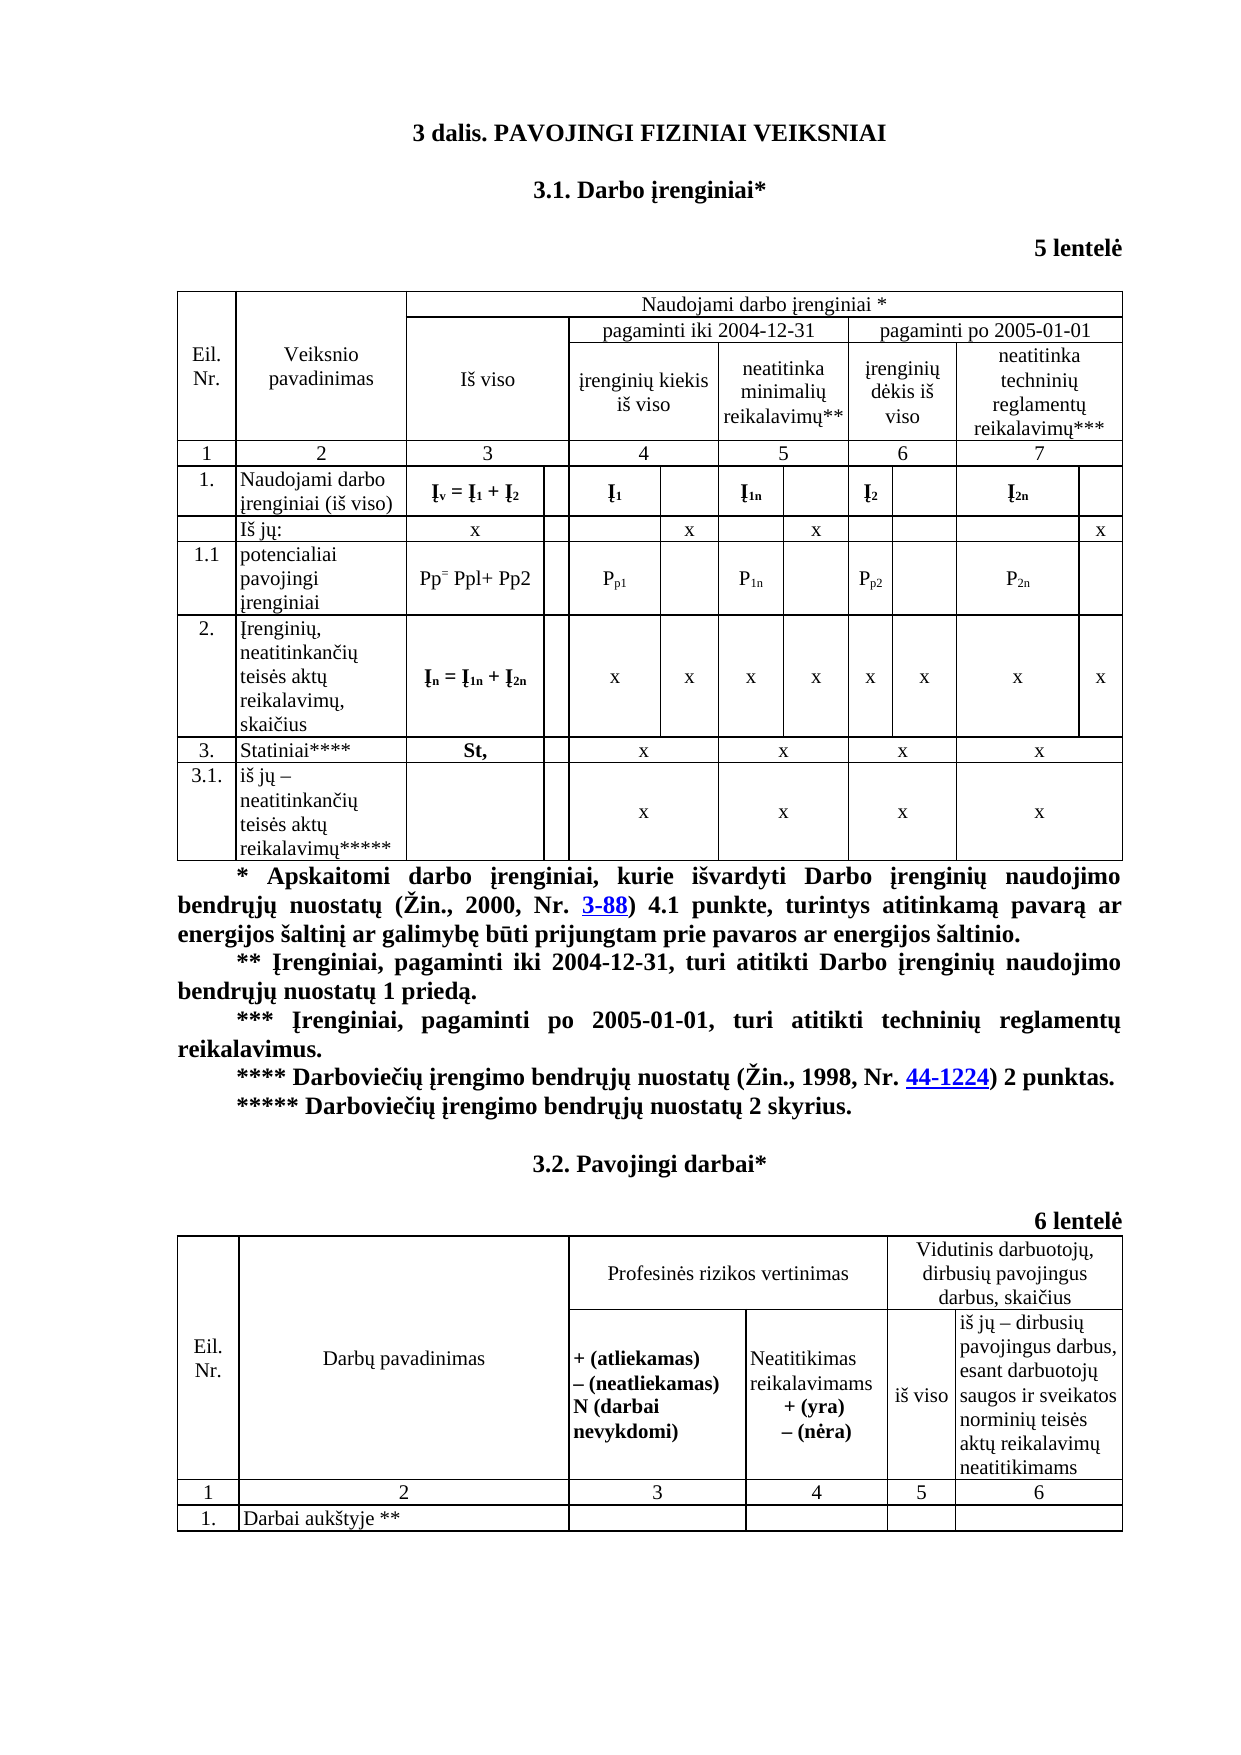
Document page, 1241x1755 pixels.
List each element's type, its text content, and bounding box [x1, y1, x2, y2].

table_cell [888, 1506, 955, 1530]
table_cell x [957, 738, 1122, 762]
table_cell [1080, 542, 1122, 614]
table_cell x [957, 616, 1078, 736]
table_cell Įv = Į1 + Į2 [407, 467, 543, 515]
table_cell x [719, 763, 848, 860]
table_cell 5 [888, 1480, 955, 1504]
table_cell x [893, 616, 956, 736]
text ** Įrenginiai, pagaminti iki 2004-12-31, turi atitikti Darbo įrenginių naudojimo bendrųjų nuostatų 1 priedą. [177, 947, 1122, 1005]
table_cell [570, 1506, 745, 1530]
table_cell x [784, 616, 848, 736]
table_cell 1 [178, 1480, 238, 1504]
table_cell neatitinka techninių reglamentų reikalavimų*** [957, 343, 1122, 440]
table_cell iš jų – dirbusių pavojingus darbus, esant darbuotojų saugos ir sveikatos norminių teisės aktų reikalavimų neatitikimams [956, 1310, 1122, 1479]
table_cell x [784, 517, 848, 541]
table_cell įrenginių kiekis iš viso [570, 343, 718, 440]
table_cell Įn = Į1n + Į2n [407, 616, 543, 736]
table_cell x [570, 616, 660, 736]
table_cell 4 [570, 441, 718, 465]
table_cell neatitinka minimalių reikalavimų** [719, 343, 848, 440]
table_cell Į1n [719, 467, 783, 515]
text ***** Darboviečių įrengimo bendrųjų nuostatų 2 skyrius. [177, 1091, 1122, 1120]
table_cell [747, 1506, 887, 1530]
table_cell 3 [407, 441, 568, 465]
table_cell [407, 763, 543, 860]
table_cell Darbai aukštyje ** [240, 1506, 568, 1530]
table_cell x [1080, 616, 1122, 736]
table_cell [545, 763, 568, 860]
table_cell potencialiai pavojingi įrenginiai [237, 542, 406, 614]
table_cell [661, 542, 718, 614]
table_header Eil. Nr. [178, 292, 235, 440]
table_cell 1 [178, 441, 235, 465]
text 5 lentelė [177, 233, 1122, 262]
table_cell 6 [849, 441, 956, 465]
table_cell 6 [956, 1480, 1122, 1504]
text **** Darboviečių įrengimo bendrųjų nuostatų (Žin., 1998, Nr. 44-1224) 2 punktas. [177, 1062, 1122, 1091]
table_cell Pp1 [570, 542, 660, 614]
table_cell Į2n [957, 467, 1078, 515]
table_header Darbų pavadinimas [240, 1237, 568, 1479]
table_cell [545, 467, 568, 515]
table_cell 3 [570, 1480, 745, 1504]
table_cell Iš jų: [237, 517, 406, 541]
table_cell [849, 517, 892, 541]
table_cell [178, 517, 235, 541]
table_cell [784, 542, 848, 614]
table_cell Į2 [849, 467, 892, 515]
table_cell P1n [719, 542, 783, 614]
table_cell x [957, 763, 1122, 860]
table_cell x [661, 616, 718, 736]
table_cell iš viso [888, 1310, 955, 1479]
text 3.1. Darbo įrenginiai* [177, 176, 1122, 204]
table_cell x [719, 738, 848, 762]
table_cell x [661, 517, 718, 541]
table_header Eil. Nr. [178, 1237, 238, 1479]
table_cell [545, 616, 568, 736]
table_cell x [719, 616, 783, 736]
table_header Profesinės rizikos vertinimas [570, 1237, 887, 1309]
text * Apskaitomi darbo įrenginiai, kurie išvardyti Darbo įrenginių naudojimo bendrųjų nuostatų (Žin., 2000, Nr. 3-88) 4.1 punkte, turintys atitinkamą pavarą ar energijos šaltinį ar galimybę būti prijungtam prie pavaros ar energijos šaltinio. [177, 861, 1122, 947]
table_cell [784, 467, 848, 515]
table_cell Į1 [570, 467, 660, 515]
table_cell [570, 517, 660, 541]
table_cell [719, 517, 783, 541]
text 3 dalis. PAVOJINGI FIZINIAI VEIKSNIAI [177, 118, 1122, 147]
table_cell P2n [957, 542, 1078, 614]
table_cell x [570, 763, 718, 860]
table_cell x [1080, 517, 1122, 541]
table_header Veiksnio pavadinimas [237, 292, 406, 440]
table_cell iš jų – neatitinkančių teisės aktų reikalavimų***** [237, 763, 406, 860]
table_cell [957, 517, 1078, 541]
table_cell 3. [178, 738, 235, 762]
table_cell [956, 1506, 1122, 1530]
table_cell [545, 738, 568, 762]
table_cell įrenginių dėkis iš viso [849, 343, 956, 440]
table_cell Įrenginių, neatitinkančių teisės aktų reikalavimų, skaičius [237, 616, 406, 736]
table_cell 3.1. [178, 763, 235, 860]
table_cell x [849, 738, 956, 762]
table_cell 4 [747, 1480, 887, 1504]
table_header Vidutinis darbuotojų, dirbusių pavojingus darbus, skaičius [888, 1237, 1122, 1309]
table_cell x [849, 763, 956, 860]
table_cell pagaminti iki 2004-12-31 [570, 318, 848, 342]
table_cell Statiniai**** [237, 738, 406, 762]
table_cell [1080, 467, 1122, 515]
table_cell Naudojami darbo įrenginiai (iš viso) [237, 467, 406, 515]
table_cell 2 [240, 1480, 568, 1504]
table_header Naudojami darbo įrenginiai * [407, 292, 1122, 316]
table_cell 1. [178, 1506, 238, 1530]
text *** Įrenginiai, pagaminti po 2005-01-01, turi atitikti techninių reglamentų reikalavimus. [177, 1005, 1122, 1062]
table_cell 2. [178, 616, 235, 736]
table_cell [661, 467, 718, 515]
text 3.2. Pavojingi darbai* [177, 1149, 1122, 1177]
table_cell [893, 517, 956, 541]
table_cell [545, 542, 568, 614]
table_cell + (atliekamas) – (neatliekamas) N (darbai nevykdomi) [570, 1310, 745, 1479]
table_cell Pp= Ppl+ Pp2 [407, 542, 543, 614]
table_cell [893, 542, 956, 614]
table_cell Iš viso [407, 318, 568, 440]
table_cell x [407, 517, 543, 541]
table_cell 5 [719, 441, 848, 465]
table_cell Neatitikimas reikalavimams + (yra) – (nėra) [747, 1310, 887, 1479]
table_cell 7 [957, 441, 1122, 465]
table_cell Pp2 [849, 542, 892, 614]
table_cell x [849, 616, 892, 736]
table_cell 1.1 [178, 542, 235, 614]
table_cell 2 [237, 441, 406, 465]
table_cell St, [407, 738, 543, 762]
table_cell [545, 517, 568, 541]
table_cell [893, 467, 956, 515]
text 6 lentelė [177, 1206, 1122, 1235]
table_cell 1. [178, 467, 235, 515]
table_cell x [570, 738, 718, 762]
table_cell pagaminti po 2005-01-01 [849, 318, 1122, 342]
